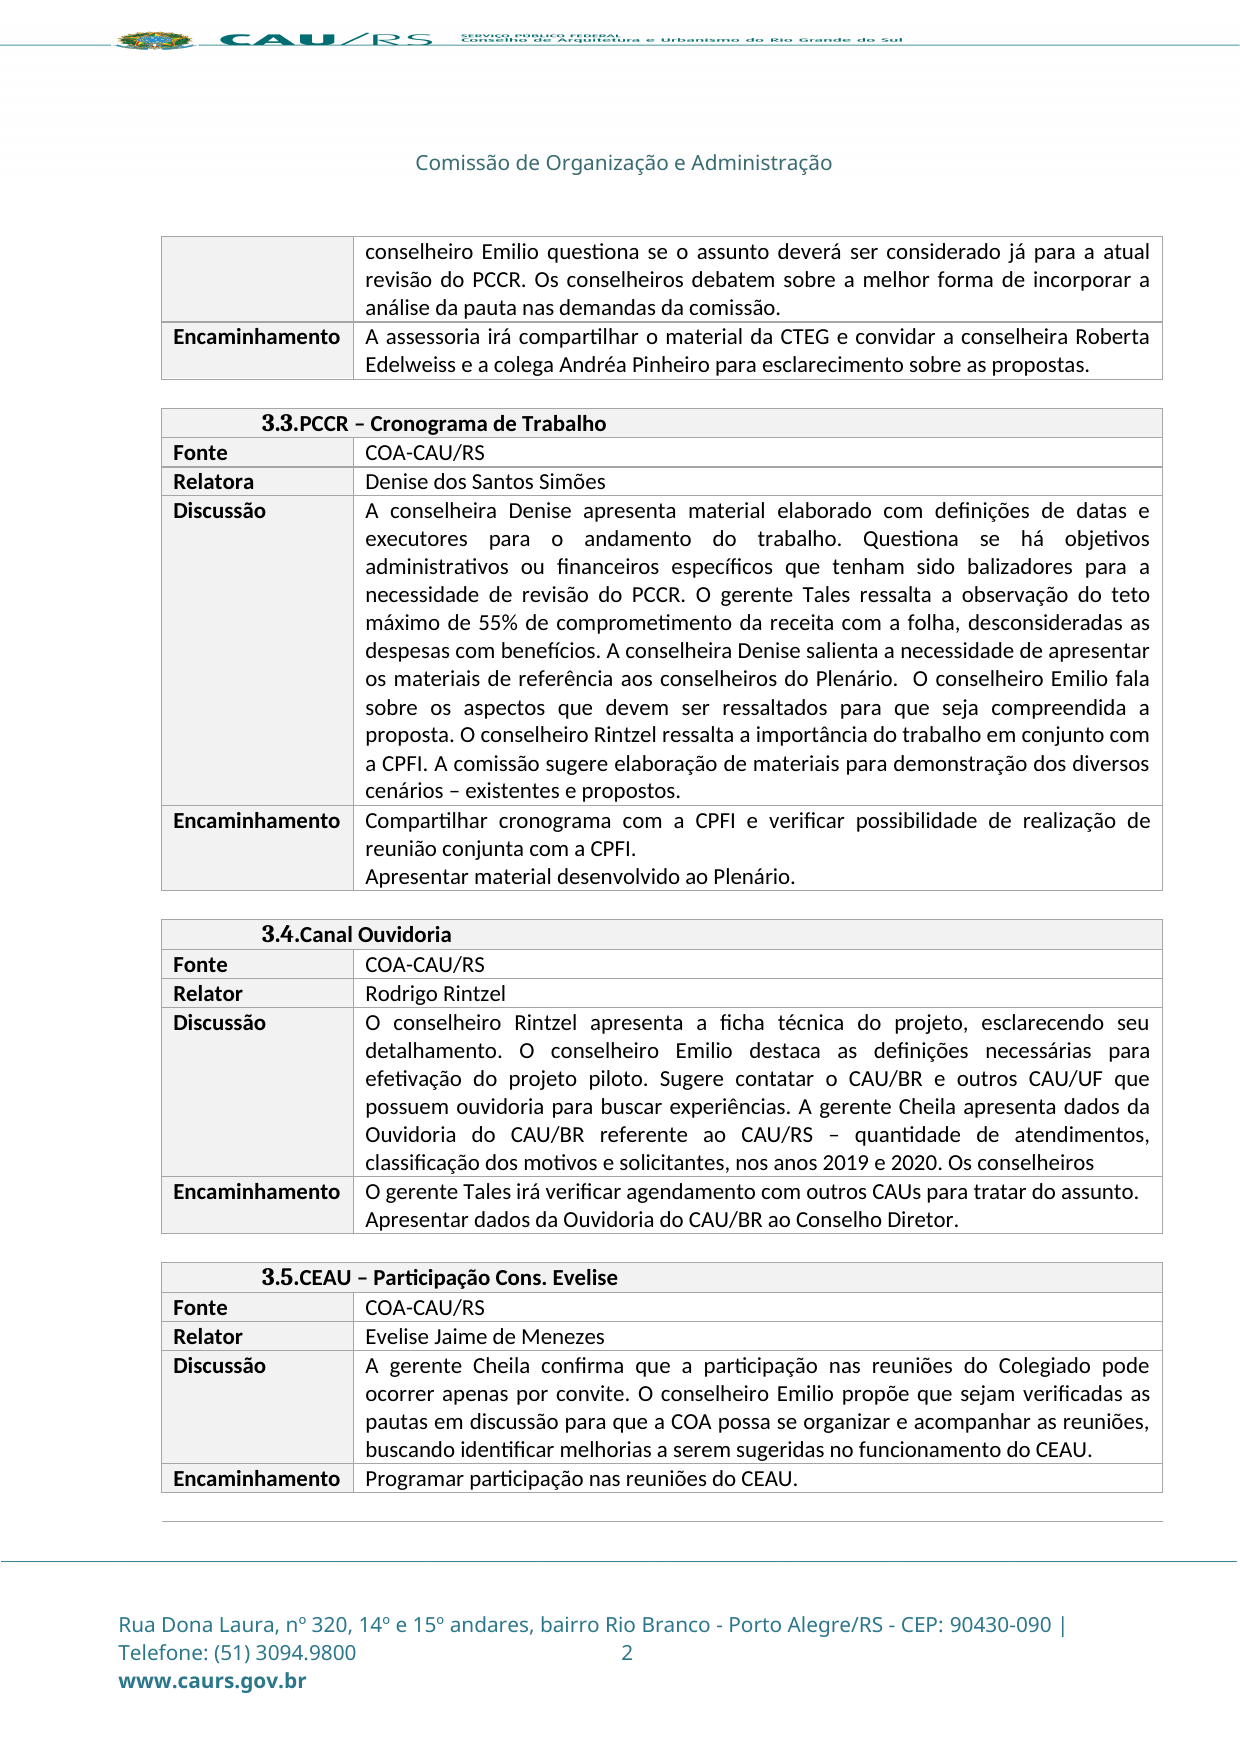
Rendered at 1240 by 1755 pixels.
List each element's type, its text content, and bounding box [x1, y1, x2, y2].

table_cell Relator [162, 1322, 353, 1350]
table_cell Relatora [162, 468, 353, 495]
table_cell [162, 891, 1163, 919]
table_cell O conselheiro Rintzel apresenta a ficha técnica do projeto, esclarecendo seu detalhamento. O conselheiro Emilio destaca as definições necessárias para efetivação do projeto piloto. Sugere contatar o CAU/BR e outros CAU/UF que possuem ouvidoria para buscar experiências. A gerente Cheila apresenta dados da Ouvidoria do CAU/BR referente ao CAU/RS – quantidade de atendimentos, classificação dos motivos e solicitantes, nos anos 2019 e 2020. Os conselheiros [354, 1008, 1162, 1176]
table_cell Discussão [162, 496, 353, 805]
table_cell conselheiro Emilio questiona se o assunto deverá ser considerado já para a atual revisão do PCCR. Os conselheiros debatem sobre a melhor forma de incorporar a análise da pauta nas demandas da comissão. [354, 237, 1162, 321]
table_cell Relator [162, 979, 353, 1007]
table_cell Encaminhamento [162, 1464, 353, 1492]
table_cell COA-CAU/RS [354, 1293, 1162, 1321]
table_cell Canal Ouvidoria [162, 920, 1162, 949]
table_cell Discussão [162, 1008, 353, 1176]
table_cell Denise dos Santos Simões [354, 468, 1162, 495]
table_cell Encaminhamento [162, 806, 353, 890]
table_cell CEAU – Participação Cons. Evelise [162, 1263, 1162, 1292]
table_cell A gerente Cheila confirma que a participação nas reuniões do Colegiado pode ocorrer apenas por convite. O conselheiro Emilio propõe que sejam verificadas as pautas em discussão para que a COA possa se organizar e acompanhar as reuniões, buscando identificar melhorias a serem sugeridas no funcionamento do CEAU. [354, 1351, 1162, 1463]
table_cell PCCR – Cronograma de Trabalho [162, 409, 1162, 437]
table_cell Evelise Jaime de Menezes [354, 1322, 1162, 1350]
table_cell Discussão [162, 1351, 353, 1463]
table_cell O gerente Tales irá verificar agendamento com outros CAUs para tratar do assunto. Apresentar dados da Ouvidoria do CAU/BR ao Conselho Diretor. [354, 1177, 1162, 1233]
table_cell [162, 1493, 1163, 1521]
table_cell COA-CAU/RS [354, 950, 1162, 978]
table_cell Fonte [162, 438, 353, 466]
table_cell Rodrigo Rintzel [354, 979, 1162, 1007]
table_cell Fonte [162, 1293, 353, 1321]
table_cell Programar participação nas reuniões do CEAU. [354, 1464, 1162, 1492]
table_cell Encaminhamento [162, 1177, 353, 1233]
table_cell COA-CAU/RS [354, 438, 1162, 466]
table_cell [162, 237, 353, 321]
table_cell Fonte [162, 950, 353, 978]
table_cell A assessoria irá compartilhar o material da CTEG e convidar a conselheira Roberta Edelweiss e a colega Andréa Pinheiro para esclarecimento sobre as propostas. [354, 323, 1162, 378]
table_cell Compartilhar cronograma com a CPFI e verificar possibilidade de realização de reunião conjunta com a CPFI. Apresentar material desenvolvido ao Plenário. [354, 806, 1162, 890]
table_cell A conselheira Denise apresenta material elaborado com definições de datas e executores para o andamento do trabalho. Questiona se há objetivos administrativos ou financeiros específicos que tenham sido balizadores para a necessidade de revisão do PCCR. O gerente Tales ressalta a observação do teto máximo de 55% de comprometimento da receita com a folha, desconsideradas as despesas com benefícios. A conselheira Denise salienta a necessidade de apresentar os materiais de referência aos conselheiros do Plenário. O conselheiro Emilio fala sobre os aspectos que devem ser ressaltados para que seja compreendida a proposta. O conselheiro Rintzel ressalta a importância do trabalho em conjunto com a CPFI. A comissão sugere elaboração de materiais para demonstração dos diversos cenários – existentes e propostos. [354, 496, 1162, 805]
table_cell [162, 380, 1163, 407]
table_cell [162, 1234, 1163, 1262]
table_cell Encaminhamento [162, 323, 353, 378]
